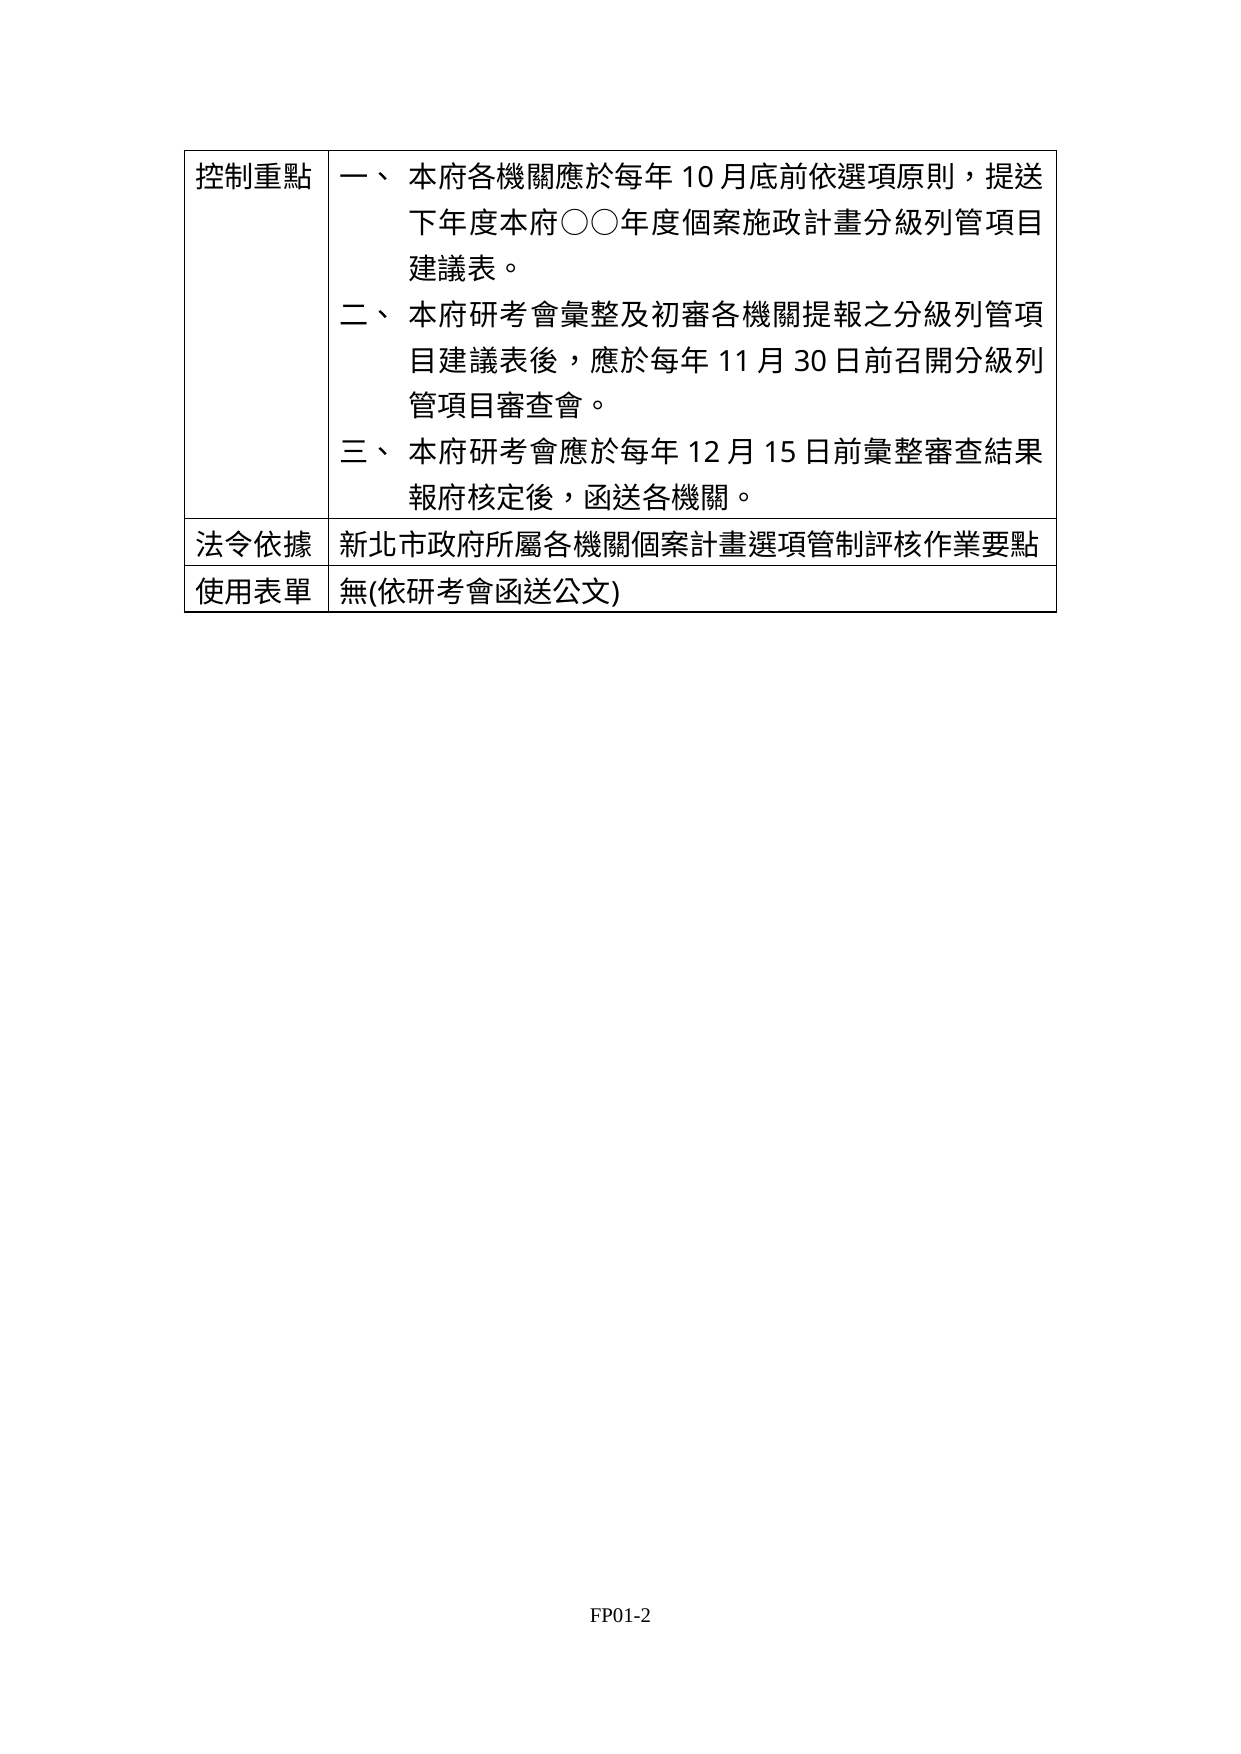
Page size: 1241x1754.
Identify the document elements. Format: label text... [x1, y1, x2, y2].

table_cell 無(依研考會函送公文) [329, 566, 1056, 611]
table_cell 控制重點 [185, 151, 328, 518]
table_cell 本府各機關應於每年10月底前依選項原則，提送下年度本府○○年度個案施政計畫分級列管項目建議表。 本府研考會彙整及初審各機關提報之分級列管項目建議表後，應於每年11月30日前召開分級列管項目審查會。 本府研考會應於每年12月15日前彙整審查結果報府核定後，函送各機關。 [329, 151, 1056, 518]
table_cell 新北市政府所屬各機關個案計畫選項管制評核作業要點 [329, 519, 1056, 564]
table_cell 使用表單 [185, 566, 328, 611]
table_cell 法令依據 [185, 519, 328, 564]
